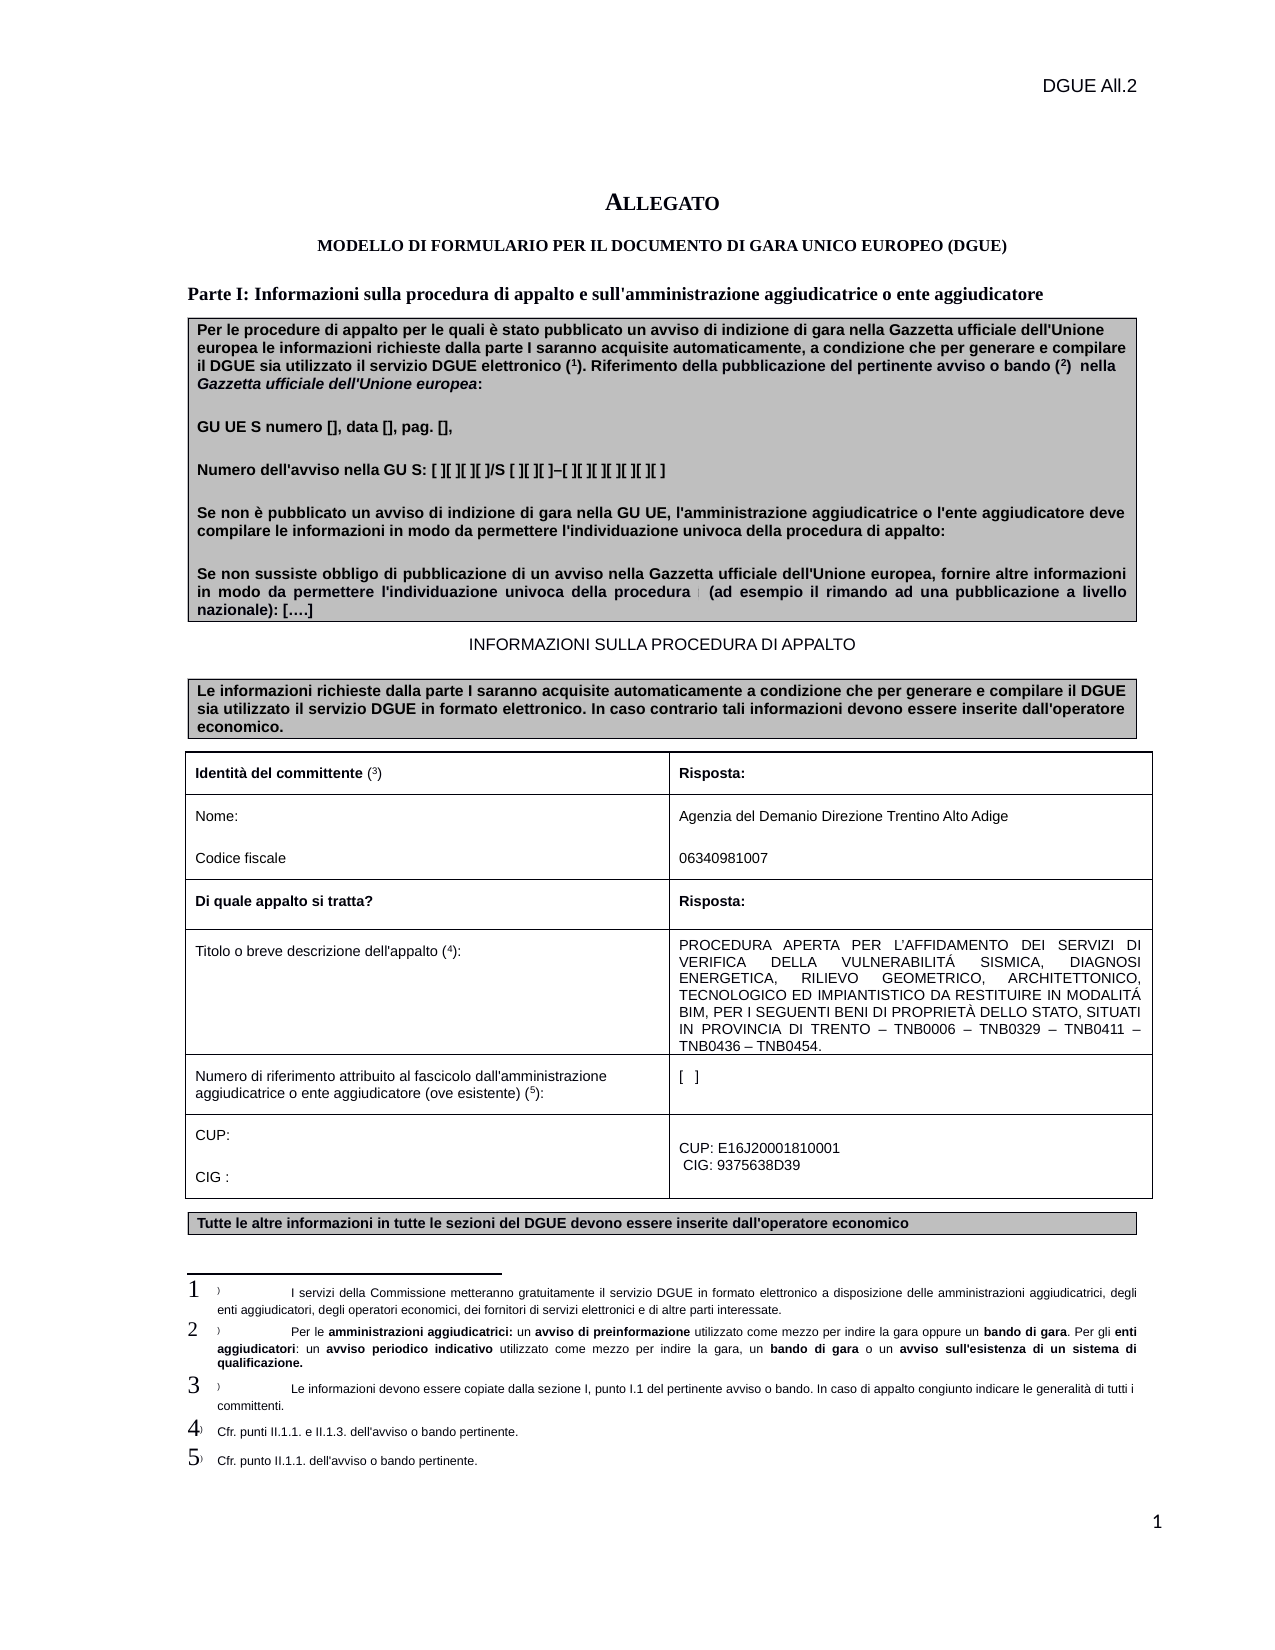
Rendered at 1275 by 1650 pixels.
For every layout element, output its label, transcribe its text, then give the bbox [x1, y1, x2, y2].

text ) I servizi della Commissione metteranno gratuitamente il servizio DGUE in formato elettronico a disposizione delle amministrazioni aggiudicatrici, degli enti aggiudicatori, degli operatori economici, dei fornitori di servizi elettronici e di altre parti interessate. [187, 1274, 1137, 1317]
table_header Risposta: [670, 753, 1152, 794]
table_cell Titolo o breve descrizione dell'appalto (): [186, 930, 669, 1054]
table_cell [ ] [670, 1055, 1152, 1113]
table_cell Di quale appalto si tratta? [186, 880, 669, 929]
text Numero dell'avviso nella GU S: [ ][ ][ ][ ]/S [ ][ ][ ]–[ ][ ][ ][ ][ ][ ][ ] [189, 457, 1136, 479]
table_cell CUP: E16J20001810001 CIG: 9375638D39 [670, 1115, 1152, 1198]
subtitle Allegato [187, 187, 1137, 216]
title Parte I: Informazioni sulla procedura di appalto e sull'amministrazione aggiudicatrice o ente aggiudicatore [187, 283, 1137, 305]
title Informazioni sulla procedura di appalto [187, 634, 1137, 653]
table_cell Nome: Codice fiscale [186, 795, 669, 879]
text GU UE S numero [], data [], pag. [], [189, 414, 1136, 436]
table_cell Numero di riferimento attribuito al fascicolo dall'amministrazione aggiudicatrice o ente aggiudicatore (ove esistente) (): [186, 1055, 669, 1113]
table_cell Risposta: [670, 880, 1152, 929]
text Se non sussiste obbligo di pubblicazione di un avviso nella Gazzetta ufficiale dell'Unione europea, fornire altre informazioni in modo da permettere l'individuazione univoca della procedura di appalto (ad esempio il rimando ad una pubblicazione a livello nazionale): [….] [189, 562, 1136, 621]
table_header Identità del committente () [186, 753, 669, 794]
text ) Per le amministrazioni aggiudicatrici: un avviso di preinformazione utilizzato come mezzo per indire la gara oppure un bando di gara. Per gli enti aggiudicatori: un avviso periodico indicativo utilizzato come mezzo per indire la gara, un bando di gara o un avviso sull'esistenza di un sistema di qualificazione. [187, 1317, 1137, 1370]
text Le informazioni richieste dalla parte I saranno acquisite automaticamente a condizione che per generare e compilare il DGUE sia utilizzato il servizio DGUE in formato elettronico. In caso contrario tali informazioni devono essere inserite dall'operatore economico. [189, 680, 1136, 738]
text Tutte le altre informazioni in tutte le sezioni del DGUE devono essere inserite dall'operatore economico [189, 1213, 1136, 1234]
text Per le procedure di appalto per le quali è stato pubblicato un avviso di indizione di gara nella Gazzetta ufficiale dell'Unione europea le informazioni richieste dalla parte I saranno acquisite automaticamente, a condizione che per generare e compilare il DGUE sia utilizzato il servizio DGUE elettronico (). Riferimento della pubblicazione del pertinente avviso o bando () nella Gazzetta ufficiale dell'Unione europea: [189, 319, 1136, 393]
table_cell PROCEDURA APERTA PER L’AFFIDAMENTO DEI SERVIZI DI VERIFICA DELLA VULNERABILITÁ SISMICA, DIAGNOSI ENERGETICA, RILIEVO GEOMETRICO, ARCHITETTONICO, TECNOLOGICO ED IMPIANTISTICO DA RESTITUIRE IN MODALITÁ BIM, PER I SEGUENTI BENI DI PROPRIETÀ DELLO STATO, SITUATI IN PROVINCIA DI TRENTO – TNB0006 – TNB0329 – TNB0411 – TNB0436 – TNB0454. [670, 930, 1152, 1054]
text Modello di forMulario per il documento di gara unico europeo (DGUE) [187, 235, 1137, 254]
text Se non è pubblicato un avviso di indizione di gara nella GU UE, l'amministrazione aggiudicatrice o l'ente aggiudicatore deve compilare le informazioni in modo da permettere l'individuazione univoca della procedura di appalto: [189, 501, 1136, 540]
table_cell Agenzia del Demanio Direzione Trentino Alto Adige 06340981007 [670, 795, 1152, 879]
table_cell CUP: CIG : [186, 1115, 669, 1198]
